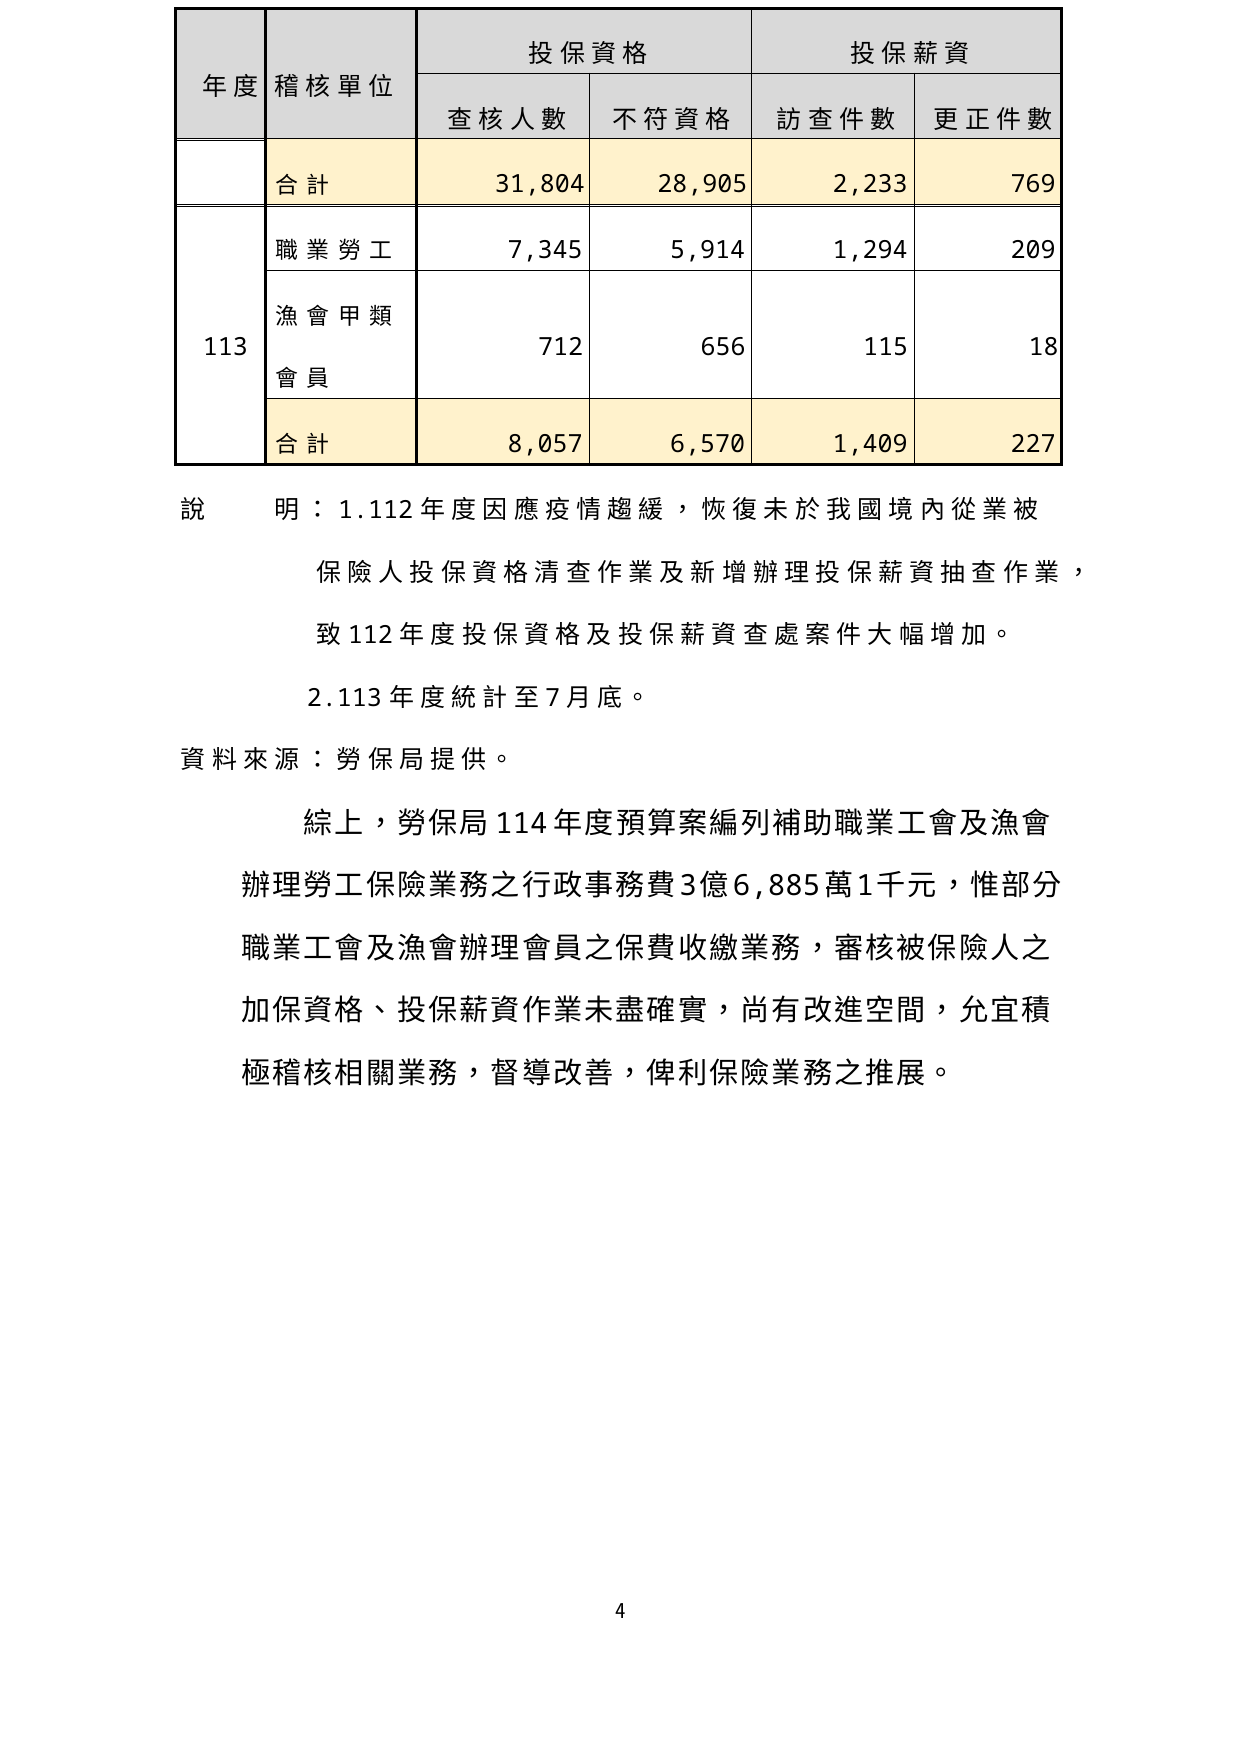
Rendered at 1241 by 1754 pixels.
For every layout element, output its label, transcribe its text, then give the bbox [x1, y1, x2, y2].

table_cell [177, 141, 264, 204]
table_header 投保薪資 [752, 10, 1060, 73]
table_cell 712 [418, 271, 589, 398]
table_cell 職業勞工 [267, 207, 415, 269]
table_header 投保資格 [418, 10, 751, 73]
table_cell 8,057 [418, 399, 589, 463]
text 2.113年度統計至7月底。 [177, 654, 1063, 716]
table_cell 不符資格 [590, 74, 751, 138]
table_cell 查核人數 [418, 74, 589, 138]
table_cell 更正件數 [915, 74, 1060, 138]
table_cell 209 [915, 207, 1060, 269]
table_cell 1,294 [752, 207, 914, 269]
table_cell 115 [752, 271, 914, 398]
table_cell 1,409 [752, 399, 914, 463]
table_cell 769 [915, 139, 1060, 204]
table_cell 113 [177, 207, 264, 463]
table_header 稽核單位 [267, 10, 415, 138]
table_cell 656 [590, 271, 751, 398]
table_cell 訪查件數 [752, 74, 914, 138]
table_cell 合計 [267, 139, 415, 204]
table_cell 漁會甲類會員 [267, 271, 415, 398]
text 綜上，勞保局114年度預算案編列補助職業工會及漁會辦理勞工保險業務之行政事務費3億6,885萬1千元，惟部分職業工會及漁會辦理會員之保費收繳業務，審核被保險人之加保資格、投保薪資作業未盡確實，尚有改進空間，允宜積極稽核相關業務，督導改善，俾利保險業務之推展。 [236, 779, 1063, 1091]
table_cell 6,570 [590, 399, 751, 463]
table_cell 2,233 [752, 139, 914, 204]
table_cell 18 [915, 271, 1060, 398]
table_cell 5,914 [590, 207, 751, 269]
table_cell 7,345 [418, 207, 589, 269]
table_cell 31,804 [418, 139, 589, 204]
table_header 年度 [177, 10, 264, 138]
table_cell 227 [915, 399, 1060, 463]
table_cell 合計 [267, 399, 415, 463]
table_cell 28,905 [590, 139, 751, 204]
text 說 明：1.112年度因應疫情趨緩，恢復未於我國境內從業被保險人投保資格清查作業及新增辦理投保薪資抽查作業，致112年度投保資格及投保薪資查處案件大幅增加。 [177, 466, 1063, 654]
text 資料來源：勞保局提供。 [177, 716, 1063, 779]
